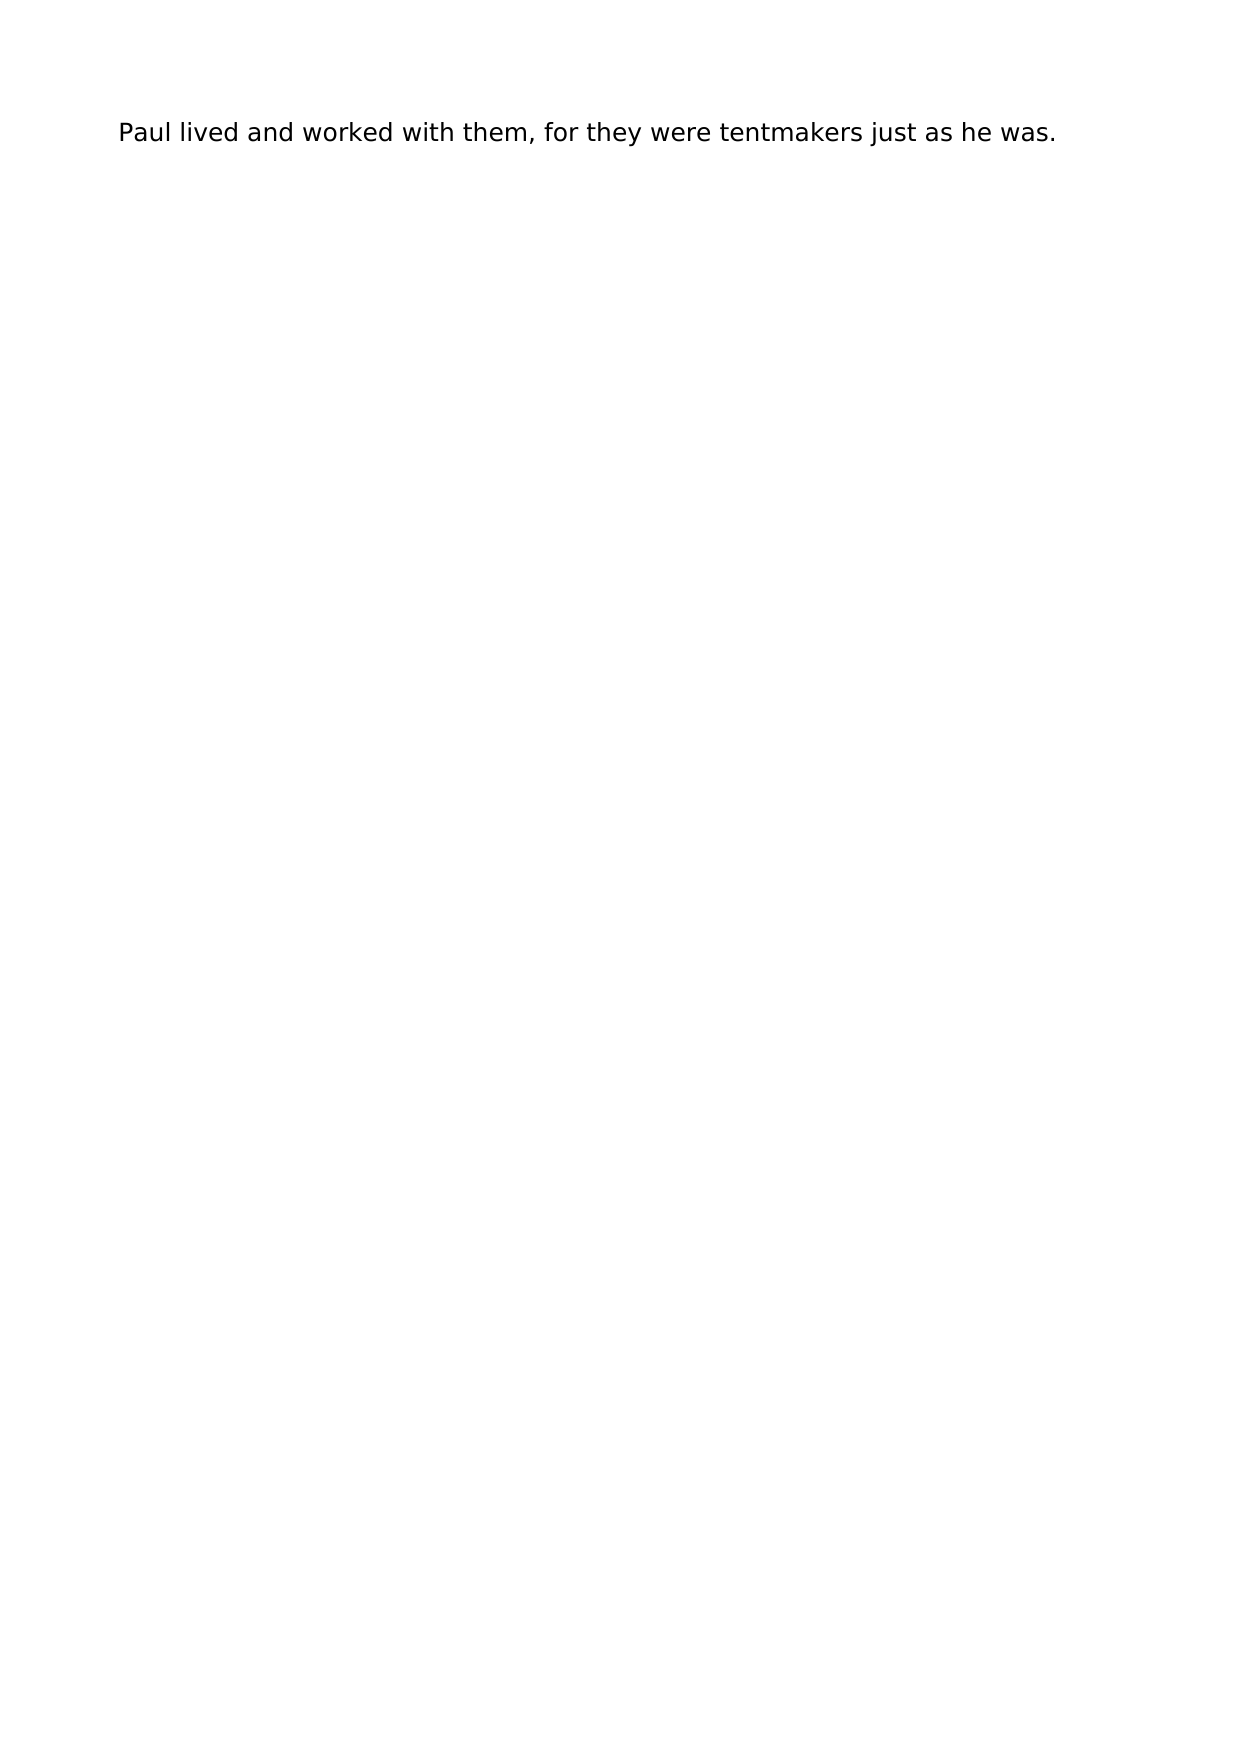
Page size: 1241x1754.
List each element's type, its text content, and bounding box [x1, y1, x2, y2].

text Paul lived and worked with them, for they were tentmakers just as he was. [118, 118, 1122, 147]
